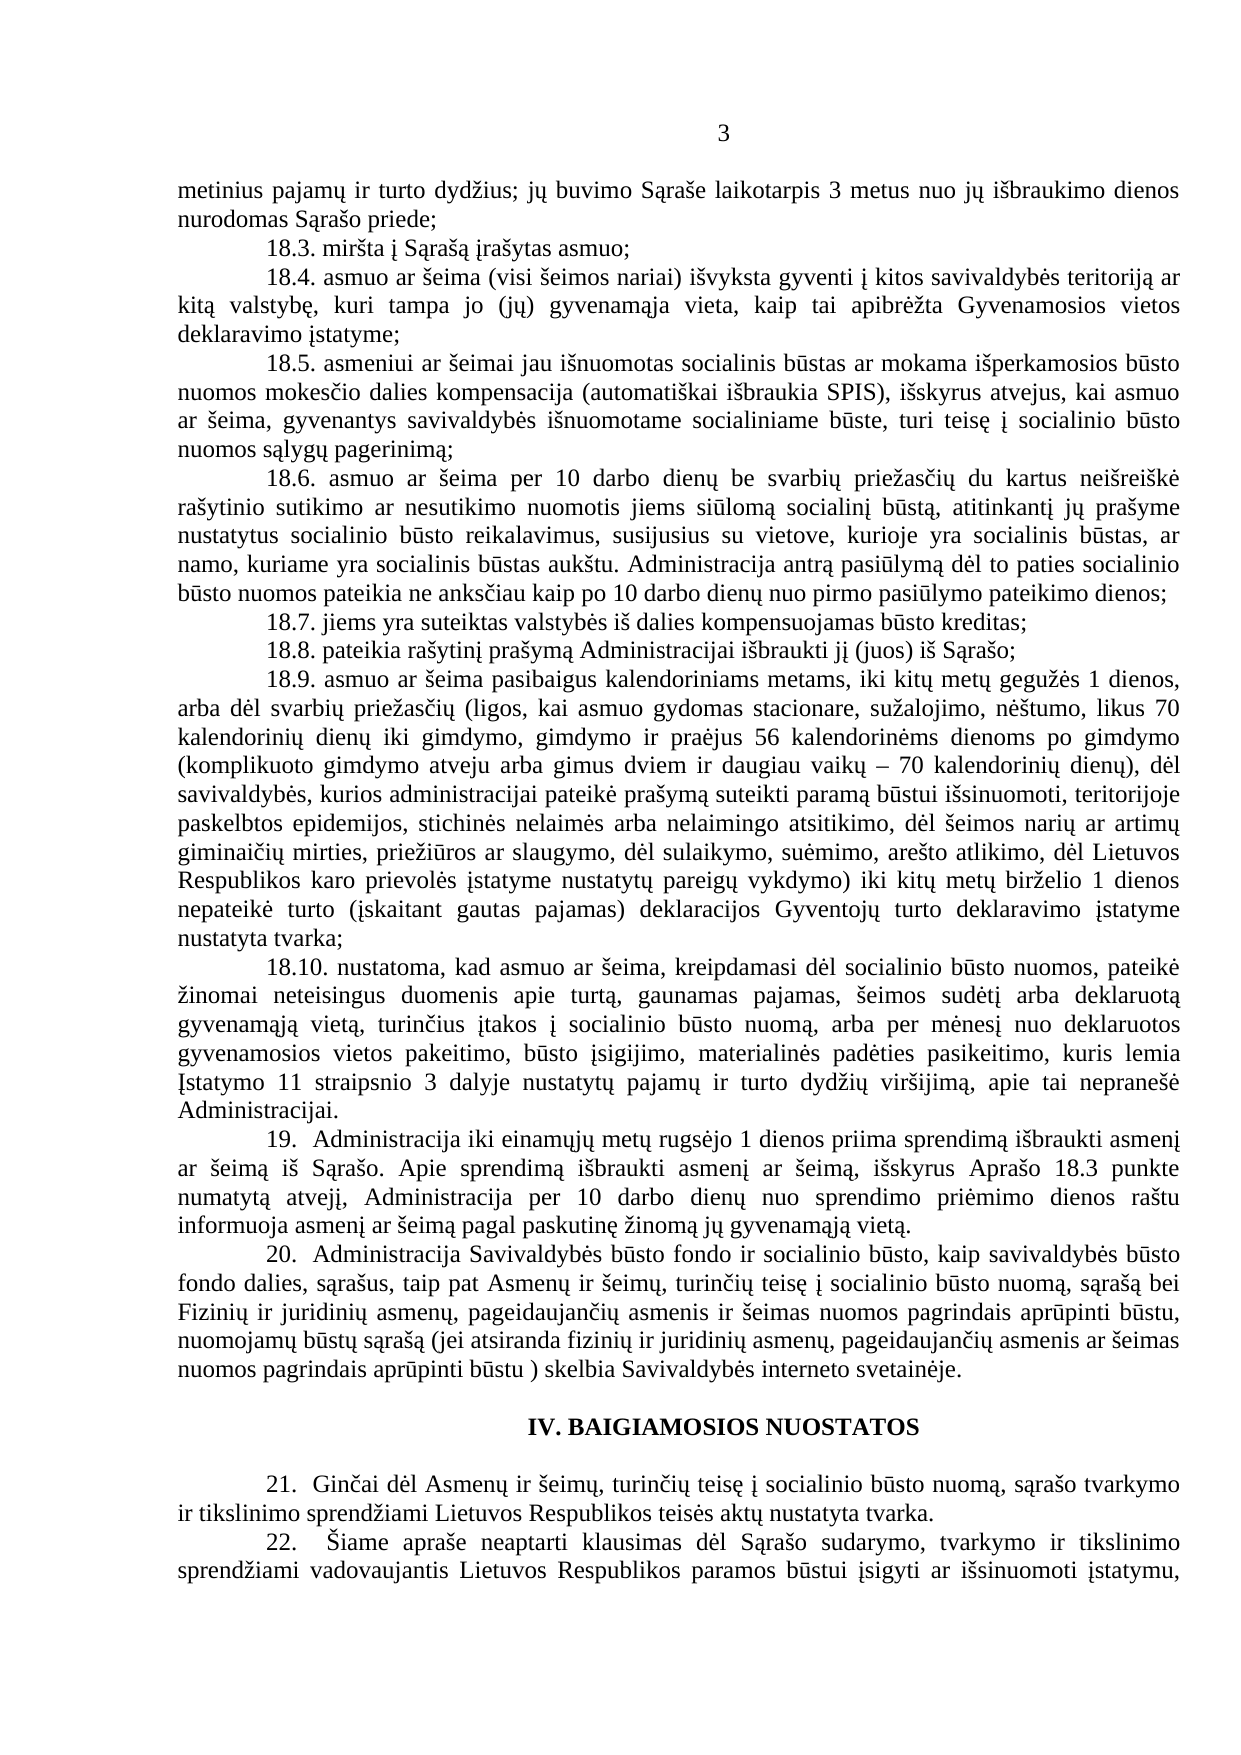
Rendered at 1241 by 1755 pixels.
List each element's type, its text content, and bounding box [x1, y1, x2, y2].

text 18.8. pateikia rašytinį prašymą Administracijai išbraukti jį (juos) iš Sąrašo; [177, 636, 1181, 664]
text metinius pajamų ir turto dydžius; jų buvimo Sąraše laikotarpis 3 metus nuo jų išbraukimo dienos nurodomas Sąrašo priede; [177, 176, 1181, 233]
text 18.3. miršta į Sąrašą įrašytas asmuo; [177, 233, 1181, 262]
text 18.10. nustatoma, kad asmuo ar šeima, kreipdamasi dėl socialinio būsto nuomos, pateikė žinomai neteisingus duomenis apie turtą, gaunamas pajamas, šeimos sudėtį arba deklaruotą gyvenamąją vietą, turinčius įtakos į socialinio būsto nuomą, arba per mėnesį nuo deklaruotos gyvenamosios vietos pakeitimo, būsto įsigijimo, materialinės padėties pasikeitimo, kuris lemia Įstatymo 11 straipsnio 3 dalyje nustatytų pajamų ir turto dydžių viršijimą, apie tai nepranešė Administracijai. [177, 952, 1181, 1124]
text 22. Šiame apraše neaptarti klausimas dėl Sąrašo sudarymo, tvarkymo ir tikslinimo sprendžiami vadovaujantis Lietuvos Respublikos paramos būstui įsigyti ar išsinuomoti įstatymu, [177, 1527, 1181, 1584]
text 18.7. jiems yra suteiktas valstybės iš dalies kompensuojamas būsto kreditas; [177, 607, 1181, 636]
text 20. Administracija Savivaldybės būsto fondo ir socialinio būsto, kaip savivaldybės būsto fondo dalies, sąrašus, taip pat Asmenų ir šeimų, turinčių teisę į socialinio būsto nuomą, sąrašą bei Fizinių ir juridinių asmenų, pageidaujančių asmenis ir šeimas nuomos pagrindais aprūpinti būstu, nuomojamų būstų sąrašą (jei atsiranda fizinių ir juridinių asmenų, pageidaujančių asmenis ar šeimas nuomos pagrindais aprūpinti būstu ) skelbia Savivaldybės interneto svetainėje. [177, 1239, 1181, 1383]
text 18.9. asmuo ar šeima pasibaigus kalendoriniams metams, iki kitų metų gegužės 1 dienos, arba dėl svarbių priežasčių (ligos, kai asmuo gydomas stacionare, sužalojimo, nėštumo, likus 70 kalendorinių dienų iki gimdymo, gimdymo ir praėjus 56 kalendorinėms dienoms po gimdymo (komplikuoto gimdymo atveju arba gimus dviem ir daugiau vaikų – 70 kalendorinių dienų), dėl savivaldybės, kurios administracijai pateikė prašymą suteikti paramą būstui išsinuomoti, teritorijoje paskelbtos epidemijos, stichinės nelaimės arba nelaimingo atsitikimo, dėl šeimos narių ar artimų giminaičių mirties, priežiūros ar slaugymo, dėl sulaikymo, suėmimo, arešto atlikimo, dėl Lietuvos Respublikos karo prievolės įstatyme nustatytų pareigų vykdymo) iki kitų metų birželio 1 dienos nepateikė turto (įskaitant gautas pajamas) deklaracijos Gyventojų turto deklaravimo įstatyme nustatyta tvarka; [177, 664, 1181, 952]
text IV. BAIGIAMOSIOS NUOSTATOS [177, 1412, 1181, 1441]
text 18.4. asmuo ar šeima (visi šeimos nariai) išvyksta gyventi į kitos savivaldybės teritoriją ar kitą valstybę, kuri tampa jo (jų) gyvenamąja vieta, kaip tai apibrėžta Gyvenamosios vietos deklaravimo įstatyme; [177, 262, 1181, 348]
text 21. Ginčai dėl Asmenų ir šeimų, turinčių teisę į socialinio būsto nuomą, sąrašo tvarkymo ir tikslinimo sprendžiami Lietuvos Respublikos teisės aktų nustatyta tvarka. [177, 1469, 1181, 1527]
text 18.6. asmuo ar šeima per 10 darbo dienų be svarbių priežasčių du kartus neišreiškė rašytinio sutikimo ar nesutikimo nuomotis jiems siūlomą socialinį būstą, atitinkantį jų prašyme nustatytus socialinio būsto reikalavimus, susijusius su vietove, kurioje yra socialinis būstas, ar namo, kuriame yra socialinis būstas aukštu. Administracija antrą pasiūlymą dėl to paties socialinio būsto nuomos pateikia ne anksčiau kaip po 10 darbo dienų nuo pirmo pasiūlymo pateikimo dienos; [177, 463, 1181, 607]
text 19. Administracija iki einamųjų metų rugsėjo 1 dienos priima sprendimą išbraukti asmenį ar šeimą iš Sąrašo. Apie sprendimą išbraukti asmenį ar šeimą, išskyrus Aprašo 18.3 punkte numatytą atvejį, Administracija per 10 darbo dienų nuo sprendimo priėmimo dienos raštu informuoja asmenį ar šeimą pagal paskutinę žinomą jų gyvenamąją vietą. [177, 1124, 1181, 1239]
text 18.5. asmeniui ar šeimai jau išnuomotas socialinis būstas ar mokama išperkamosios būsto nuomos mokesčio dalies kompensacija (automatiškai išbraukia SPIS), išskyrus atvejus, kai asmuo ar šeima, gyvenantys savivaldybės išnuomotame socialiniame būste, turi teisę į socialinio būsto nuomos sąlygų pagerinimą; [177, 348, 1181, 463]
